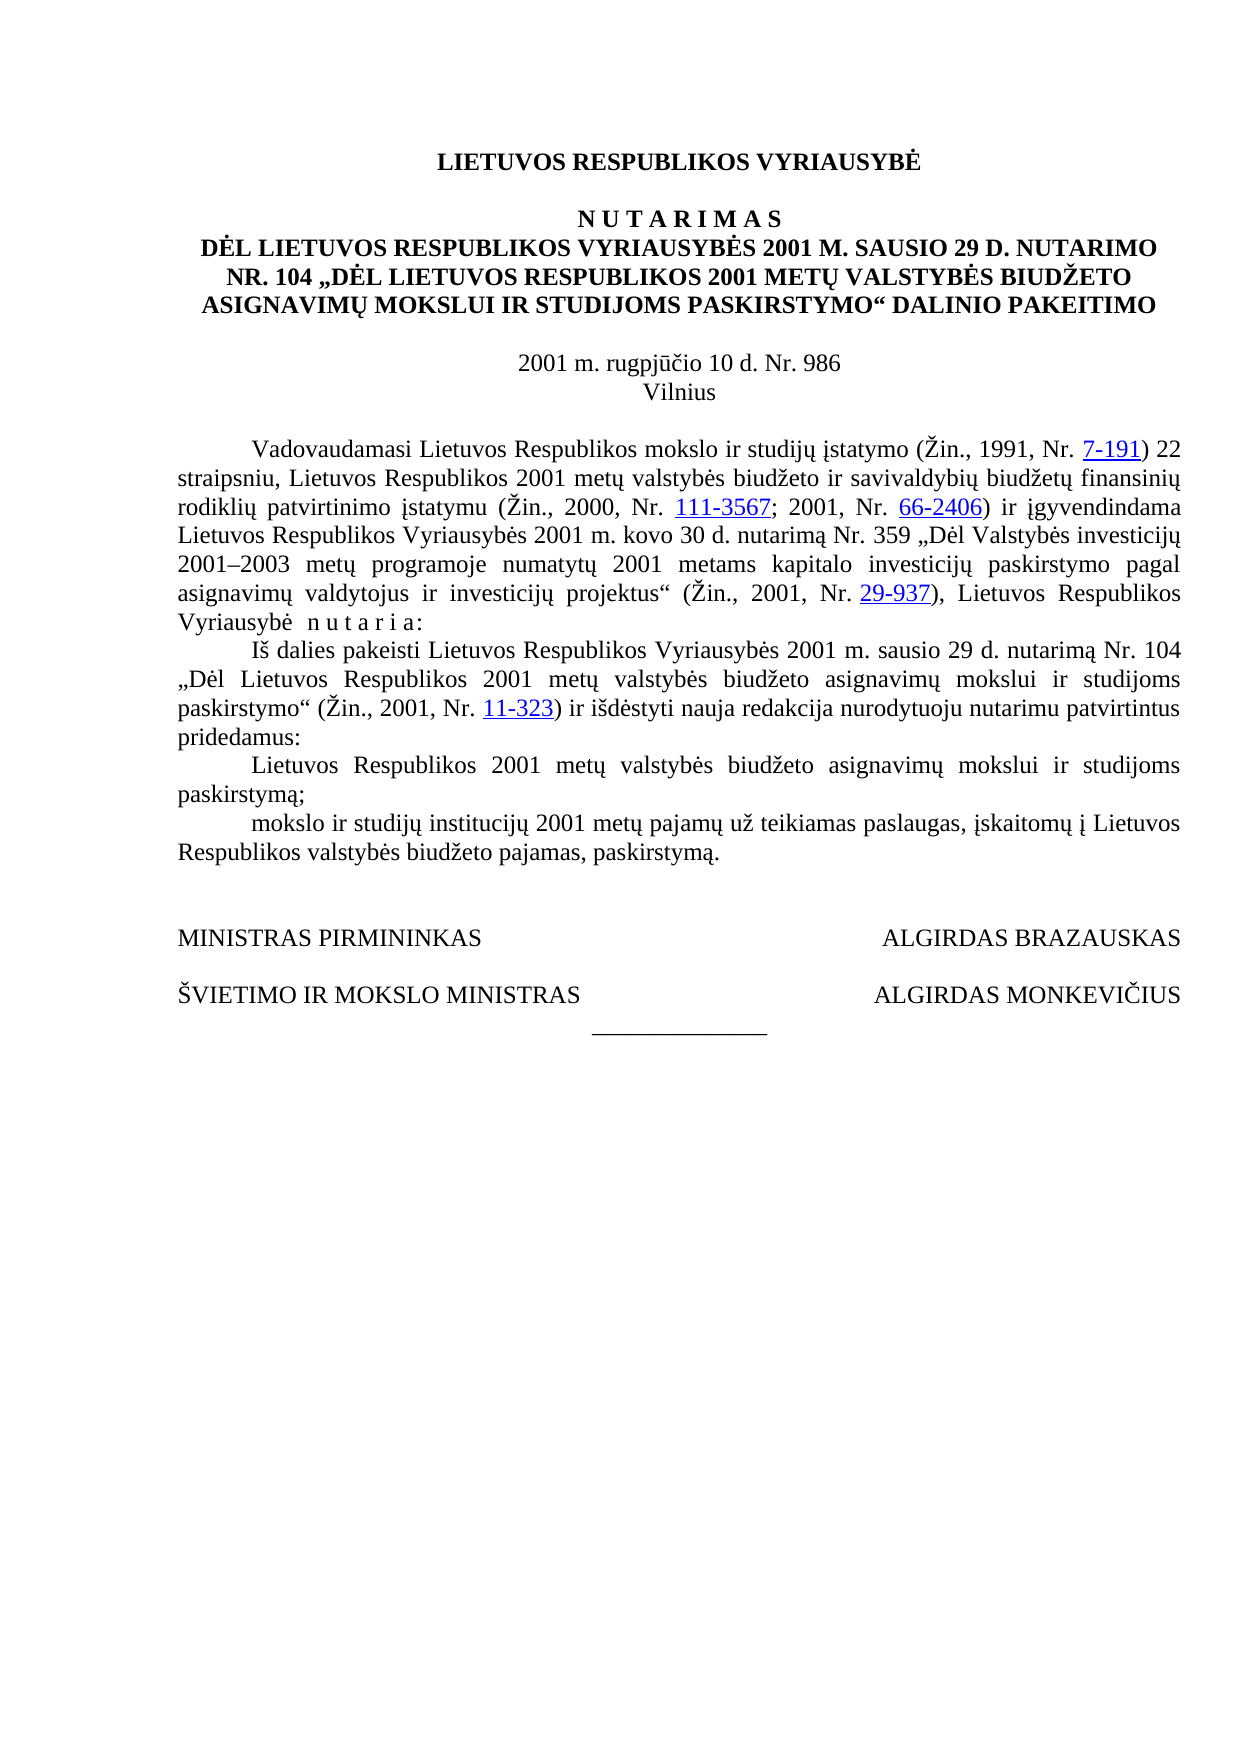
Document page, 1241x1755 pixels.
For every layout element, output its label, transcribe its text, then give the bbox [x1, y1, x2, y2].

text DĖL LIETUVOS RESPUBLIKOS VYRIAUSYBĖS 2001 M. SAUSIO 29 D. NUTARIMO NR. 104 „DĖL LIETUVOS RESPUBLIKOS 2001 METŲ VALSTYBĖS BIUDŽETO ASIGNAVIMŲ MOKSLUI IR STUDIJOMS PASKIRSTYMO“ DALINIO PAKEITIMO [177, 233, 1181, 319]
text ______________ [177, 1009, 1181, 1038]
text Vilnius [177, 377, 1181, 406]
text N U T A R I M A S [177, 204, 1181, 233]
text 2001 m. rugpjūčio 10 d. Nr. 986 [177, 348, 1181, 377]
text LIETUVOS RESPUBLIKOS VYRIAUSYBĖ [177, 147, 1181, 176]
text mokslo ir studijų institucijų 2001 metų pajamų už teikiamas paslaugas, įskaitomų į Lietuvos Respublikos valstybės biudžeto pajamas, paskirstymą. [177, 808, 1181, 866]
text Švietimo ir mokslo ministras Algirdas Monkevičius [177, 981, 1181, 1009]
text Ministras Pirmininkas Algirdas Brazauskas [177, 923, 1181, 952]
text Vadovaudamasi Lietuvos Respublikos mokslo ir studijų įstatymo (Žin., 1991, Nr. 7-191) 22 straipsniu, Lietuvos Respublikos 2001 metų valstybės biudžeto ir savivaldybių biudžetų finansinių rodiklių patvirtinimo įstatymu (Žin., 2000, Nr. 111-3567; 2001, Nr. 66-2406) ir įgyvendindama Lietuvos Respublikos Vyriausybės 2001 m. kovo 30 d. nutarimą Nr. 359 „Dėl Valstybės investicijų 2001–2003 metų programoje numatytų 2001 metams kapitalo investicijų paskirstymo pagal asignavimų valdytojus ir investicijų projektus“ (Žin., 2001, Nr. 29-937), Lietuvos Respublikos Vyriausybė nutaria: [177, 434, 1181, 636]
text Lietuvos Respublikos 2001 metų valstybės biudžeto asignavimų mokslui ir studijoms paskirstymą; [177, 751, 1181, 808]
text Iš dalies pakeisti Lietuvos Respublikos Vyriausybės 2001 m. sausio 29 d. nutarimą Nr. 104 „Dėl Lietuvos Respublikos 2001 metų valstybės biudžeto asignavimų mokslui ir studijoms paskirstymo“ (Žin., 2001, Nr. 11-323) ir išdėstyti nauja redakcija nurodytuoju nutarimu patvirtintus pridedamus: [177, 636, 1181, 751]
